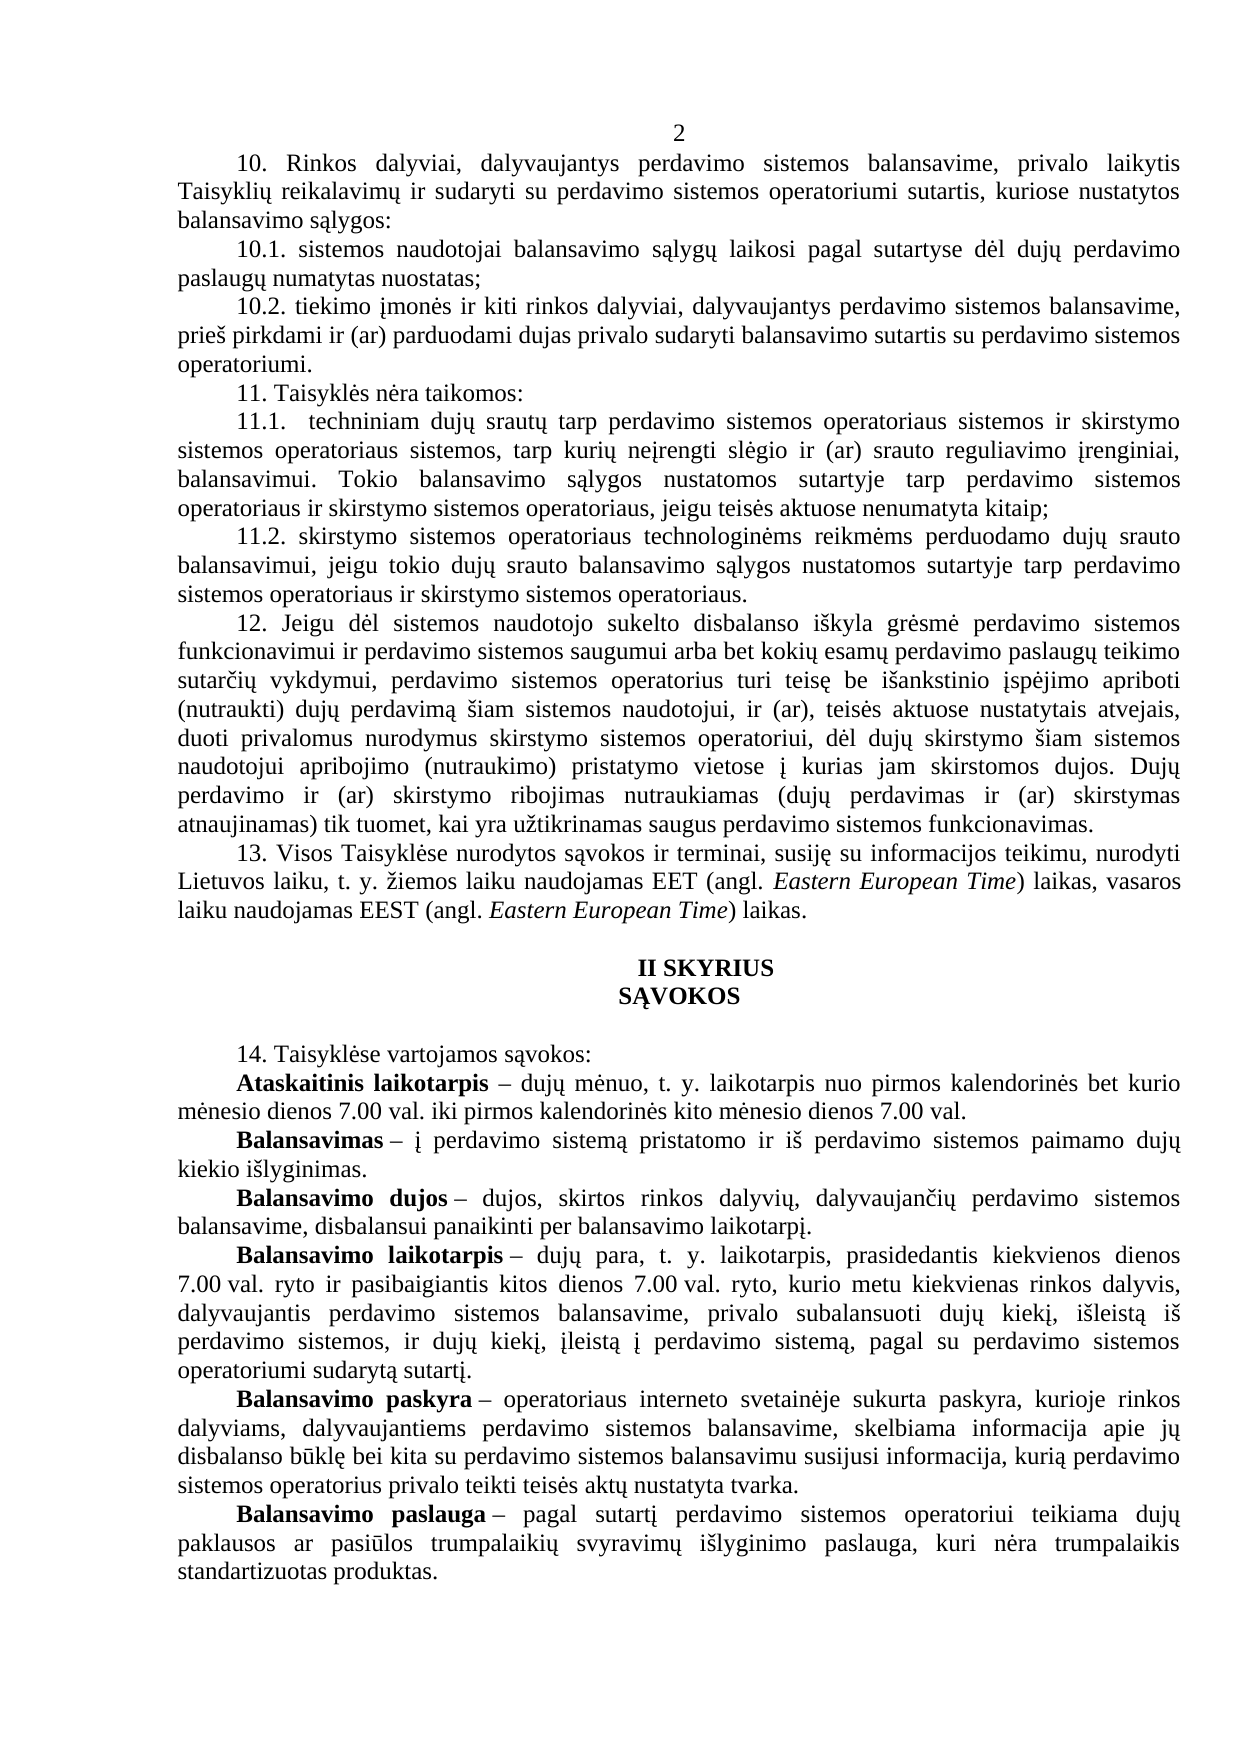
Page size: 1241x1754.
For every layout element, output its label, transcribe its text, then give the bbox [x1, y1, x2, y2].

text Ataskaitinis laikotarpis – dujų mėnuo, t. y. laikotarpis nuo pirmos kalendorinės bet kurio mėnesio dienos 7.00 val. iki pirmos kalendorinės kito mėnesio dienos 7.00 val. [177, 1068, 1181, 1125]
text Balansavimo paslauga – pagal sutartį perdavimo sistemos operatoriui teikiama dujų paklausos ar pasiūlos trumpalaikių svyravimų išlyginimo paslauga, kuri nėra trumpalaikis standartizuotas produktas. [177, 1499, 1181, 1585]
text Balansavimas – į perdavimo sistemą pristatomo ir iš perdavimo sistemos paimamo dujų kiekio išlyginimas. [177, 1125, 1181, 1183]
text Balansavimo dujos – dujos, skirtos rinkos dalyvių, dalyvaujančių perdavimo sistemos balansavime, disbalansui panaikinti per balansavimo laikotarpį. [177, 1183, 1181, 1240]
text Balansavimo laikotarpis – dujų para, t. y. laikotarpis, prasidedantis kiekvienos dienos 7.00 val. ryto ir pasibaigiantis kitos dienos 7.00 val. ryto, kurio metu kiekvienas rinkos dalyvis, dalyvaujantis perdavimo sistemos balansavime, privalo subalansuoti dujų kiekį, išleistą iš perdavimo sistemos, ir dujų kiekį, įleistą į perdavimo sistemą, pagal su perdavimo sistemos operatoriumi sudarytą sutartį. [177, 1240, 1181, 1384]
text sąvokos [177, 981, 1181, 1010]
text 11. Taisyklės nėra taikomos: [177, 378, 1181, 406]
text 12. Jeigu dėl sistemos naudotojo sukelto disbalanso iškyla grėsmė perdavimo sistemos funkcionavimui ir perdavimo sistemos saugumui arba bet kokių esamų perdavimo paslaugų teikimo sutarčių vykdymui, perdavimo sistemos operatorius turi teisę be išankstinio įspėjimo apriboti (nutraukti) dujų perdavimą šiam sistemos naudotojui, ir (ar), teisės aktuose nustatytais atvejais, duoti privalomus nurodymus skirstymo sistemos operatoriui, dėl dujų skirstymo šiam sistemos naudotojui apribojimo (nutraukimo) pristatymo vietose į kurias jam skirstomos dujos. Dujų perdavimo ir (ar) skirstymo ribojimas nutraukiamas (dujų perdavimas ir (ar) skirstymas atnaujinamas) tik tuomet, kai yra užtikrinamas saugus perdavimo sistemos funkcionavimas. [177, 608, 1181, 838]
text Balansavimo paskyra – operatoriaus interneto svetainėje sukurta paskyra, kurioje rinkos dalyviams, dalyvaujantiems perdavimo sistemos balansavime, skelbiama informacija apie jų disbalanso būklę bei kita su perdavimo sistemos balansavimu susijusi informacija, kurią perdavimo sistemos operatorius privalo teikti teisės aktų nustatyta tvarka. [177, 1384, 1181, 1499]
text 14. Taisyklėse vartojamos sąvokos: [177, 1039, 1181, 1068]
text 11.1. techniniam dujų srautų tarp perdavimo sistemos operatoriaus sistemos ir skirstymo sistemos operatoriaus sistemos, tarp kurių neįrengti slėgio ir (ar) srauto reguliavimo įrenginiai, balansavimui. Tokio balansavimo sąlygos nustatomos sutartyje tarp perdavimo sistemos operatoriaus ir skirstymo sistemos operatoriaus, jeigu teisės aktuose nenumatyta kitaip; [177, 406, 1181, 521]
text 11.2. skirstymo sistemos operatoriaus technologinėms reikmėms perduodamo dujų srauto balansavimui, jeigu tokio dujų srauto balansavimo sąlygos nustatomos sutartyje tarp perdavimo sistemos operatoriaus ir skirstymo sistemos operatoriaus. [177, 521, 1181, 608]
text 10.1. sistemos naudotojai balansavimo sąlygų laikosi pagal sutartyse dėl dujų perdavimo paslaugų numatytas nuostatas; [177, 234, 1181, 291]
text II SKYRIUS [177, 953, 1181, 981]
text 10.2. tiekimo įmonės ir kiti rinkos dalyviai, dalyvaujantys perdavimo sistemos balansavime, prieš pirkdami ir (ar) parduodami dujas privalo sudaryti balansavimo sutartis su perdavimo sistemos operatoriumi. [177, 291, 1181, 378]
text 13. Visos Taisyklėse nurodytos sąvokos ir terminai, susiję su informacijos teikimu, nurodyti Lietuvos laiku, t. y. žiemos laiku naudojamas EET (angl. Eastern European Time) laikas, vasaros laiku naudojamas EEST (angl. Eastern European Time) laikas. [177, 838, 1181, 924]
text 10. Rinkos dalyviai, dalyvaujantys perdavimo sistemos balansavime, privalo laikytis Taisyklių reikalavimų ir sudaryti su perdavimo sistemos operatoriumi sutartis, kuriose nustatytos balansavimo sąlygos: [177, 148, 1181, 234]
